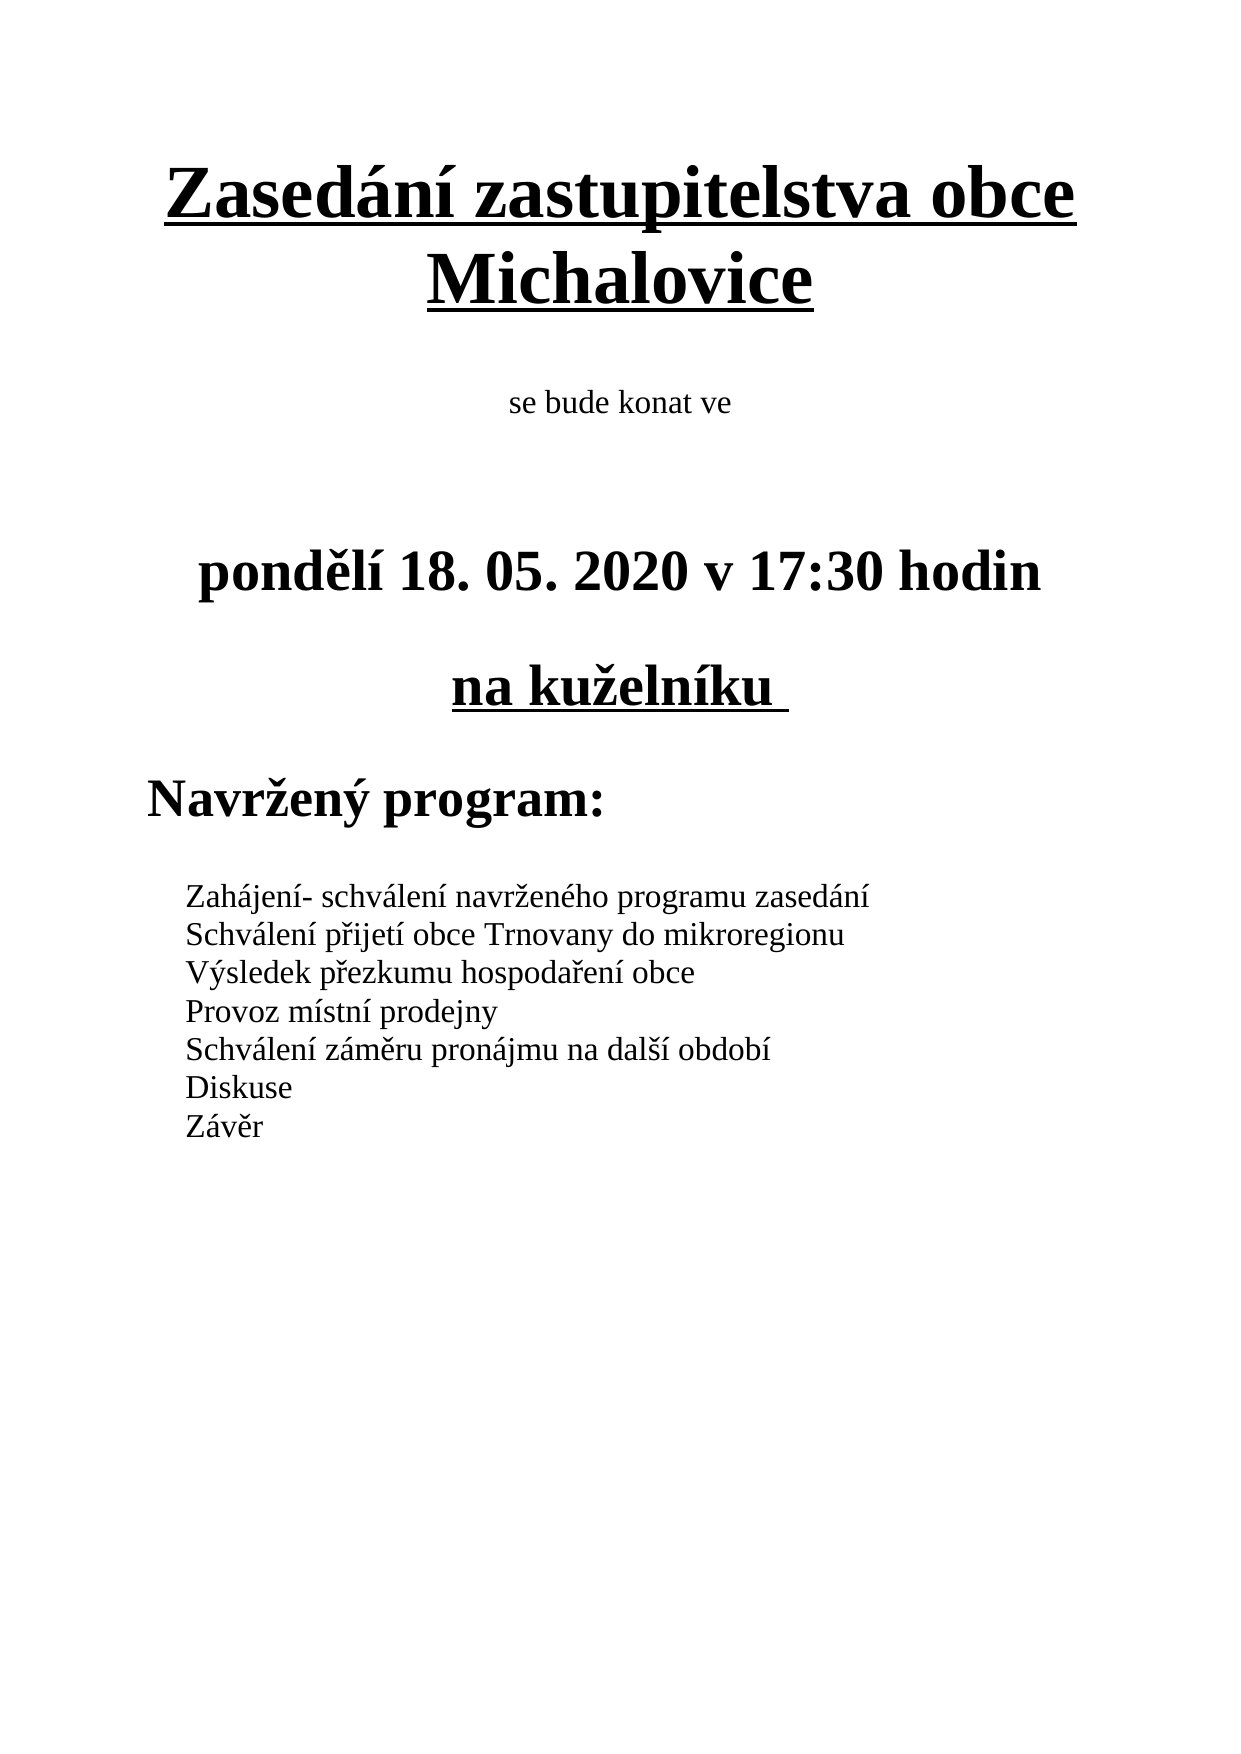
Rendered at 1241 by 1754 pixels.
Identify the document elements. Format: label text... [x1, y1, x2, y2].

text Výsledek přezkumu hospodaření obce [185, 953, 1093, 991]
text Zasedání zastupitelstva obce Michalovice [148, 148, 1093, 320]
text Navržený program: [148, 766, 1093, 828]
text Diskuse [185, 1068, 1093, 1106]
text se bude konat ve [148, 382, 1093, 421]
text Zahájení- schválení navrženého programu zasedání [185, 876, 1093, 914]
text pondělí 18. 05. 2020 v 17:30 hodin [148, 536, 1093, 603]
text na kuželníku [148, 651, 1093, 718]
text Schválení záměru pronájmu na další období [185, 1029, 1093, 1068]
text Provoz místní prodejny [185, 991, 1093, 1029]
text Schválení přijetí obce Trnovany do mikroregionu [185, 914, 1093, 953]
text Závěr [185, 1106, 1093, 1144]
